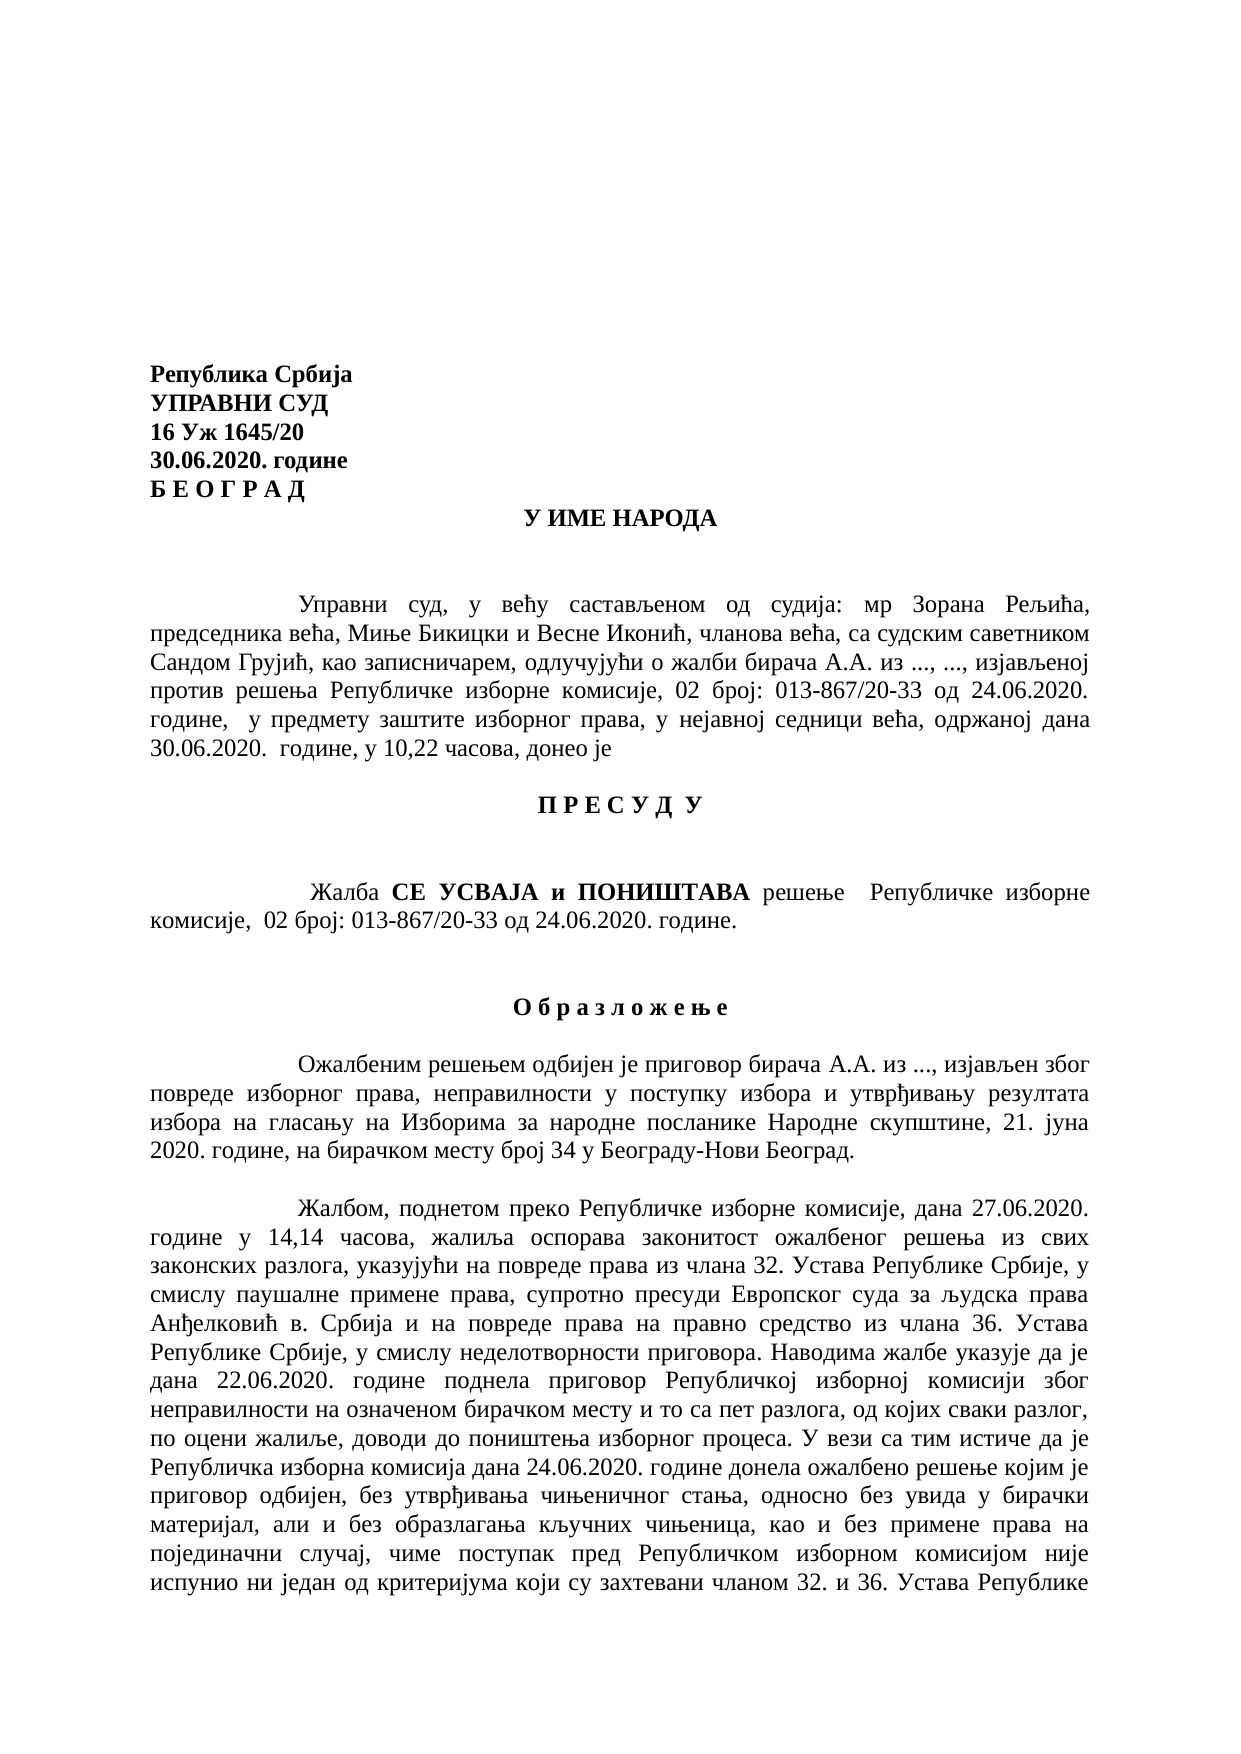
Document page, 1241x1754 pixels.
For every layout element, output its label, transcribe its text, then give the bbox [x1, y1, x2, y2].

text П Р Е С У Д У [150, 790, 1090, 819]
text Жалбом, поднетом преко Републичке изборне комисије, дана 27.06.2020. године у 14,14 часова, жалиља оспорава законитост ожалбеног решења из свих законских разлога, указујући на повреде права из члана 32. Устава Републике Србије, у смислу паушалне примене права, супротно пресуди Европског суда за људска права Анђелковић в. Србија и на повреде права на правно средство из члана 36. Устава Републике Србије, у смислу неделотворности приговора. Наводима жалбе указује да је дана 22.06.2020. године поднела приговор Републичкоj изборној комисији због неправилности на означеном бирачком месту и то са пет разлога, од којих сваки разлог, по оцени жалиље, доводи до поништења изборног процеса. У вези са тим истиче да је Републичка изборна комисија дана 24.06.2020. године донела ожалбено решење којим је приговор одбијен, без утврђивања чињеничног стања, односно без увида у бирачки материјал, али и без образлагања кључних чињеница, као и без примене права на појединачни случај, чиме поступак пред Републичком изборном комисијом није испунио ни један од критеријума који су захтевани чланом 32. и 36. Устава Републике [150, 1193, 1090, 1595]
text Б Е О Г Р А Д [150, 474, 1090, 503]
text О б р а з л о ж е њ е [150, 992, 1090, 1020]
text Република Србија [150, 148, 1090, 388]
text 30.06.2020. године [150, 445, 1090, 474]
text 16 Уж 1645/20 [150, 417, 1090, 445]
text У ИМЕ НАРОДА [150, 503, 1090, 532]
text УПРАВНИ СУД [150, 388, 1090, 417]
text Ожалбеним решењем одбијен је приговор бирача A.A. из ..., изјављен због повреде изборног права, неправилности у поступку избора и утврђивању резултата избора на гласању на Изборима за народне посланике Народне скупштине, 21. јуна 2020. године, на бирачком месту број 34 у Београду-Нови Београд. [150, 1049, 1090, 1164]
text Жалба СЕ УСВАЈА и ПОНИШТАВА решење Републичке изборне комисије, 02 број: 013-867/20-33 од 24.06.2020. године. [150, 877, 1090, 934]
text Управни суд, у већу састављеном од судија: мр Зорана Рељића, председника већа, Миње Бикицки и Весне Иконић, чланова већа, са судским саветником Сандом Грујић, као записничарем, одлучујући о жалби бирача A.A. из ..., ..., изјављеној против решења Републичке изборне комисије, 02 број: 013-867/20-33 од 24.06.2020. године, у предмету заштите изборног права, у нејавној седници већа, одржаној дана 30.06.2020. године, у 10,22 часова, донео је [150, 589, 1090, 762]
